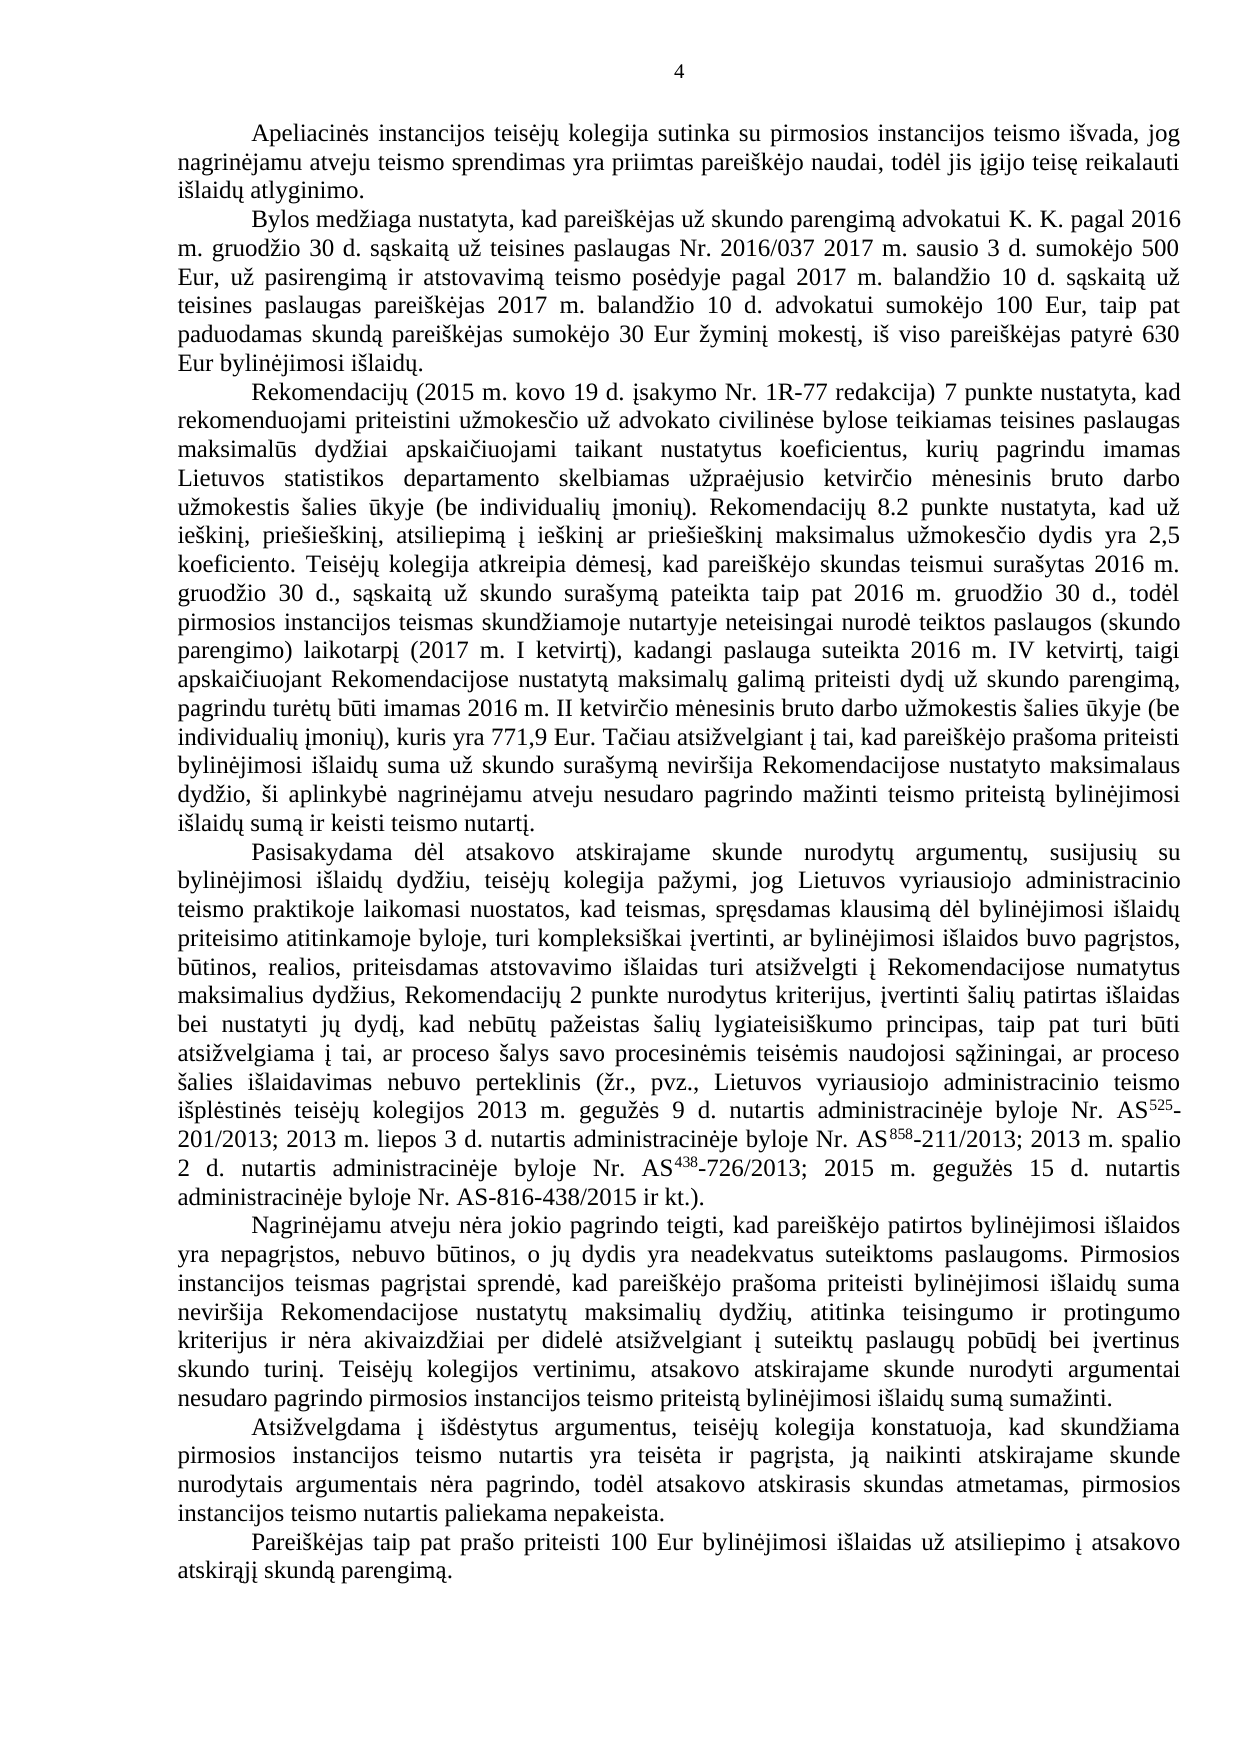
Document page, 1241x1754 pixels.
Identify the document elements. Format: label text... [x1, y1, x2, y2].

text Nagrinėjamu atveju nėra jokio pagrindo teigti, kad pareiškėjo patirtos bylinėjimosi išlaidos yra nepagrįstos, nebuvo būtinos, o jų dydis yra neadekvatus suteiktoms paslaugoms. Pirmosios instancijos teismas pagrįstai sprendė, kad pareiškėjo prašoma priteisti bylinėjimosi išlaidų suma neviršija Rekomendacijose nustatytų maksimalių dydžių, atitinka teisingumo ir protingumo kriterijus ir nėra akivaizdžiai per didelė atsižvelgiant į suteiktų paslaugų pobūdį bei įvertinus skundo turinį. Teisėjų kolegijos vertinimu, atsakovo atskirajame skunde nurodyti argumentai nesudaro pagrindo pirmosios instancijos teismo priteistą bylinėjimosi išlaidų sumą sumažinti. [177, 1211, 1181, 1412]
text Apeliacinės instancijos teisėjų kolegija sutinka su pirmosios instancijos teismo išvada, jog nagrinėjamu atveju teismo sprendimas yra priimtas pareiškėjo naudai, todėl jis įgijo teisę reikalauti išlaidų atlyginimo. [177, 118, 1181, 204]
text Pareiškėjas taip pat prašo priteisti 100 Eur bylinėjimosi išlaidas už atsiliepimo į atsakovo atskirąjį skundą parengimą. [177, 1527, 1181, 1584]
text Bylos medžiaga nustatyta, kad pareiškėjas už skundo parengimą advokatui K. K. pagal 2016 m. gruodžio 30 d. sąskaitą už teisines paslaugas Nr. 2016/037 2017 m. sausio 3 d. sumokėjo 500 Eur, už pasirengimą ir atstovavimą teismo posėdyje pagal 2017 m. balandžio 10 d. sąskaitą už teisines paslaugas pareiškėjas 2017 m. balandžio 10 d. advokatui sumokėjo 100 Eur, taip pat paduodamas skundą pareiškėjas sumokėjo 30 Eur žyminį mokestį, iš viso pareiškėjas patyrė 630 Eur bylinėjimosi išlaidų. [177, 204, 1181, 377]
text Atsižvelgdama į išdėstytus argumentus, teisėjų kolegija konstatuoja, kad skundžiama pirmosios instancijos teismo nutartis yra teisėta ir pagrįsta, ją naikinti atskirajame skunde nurodytais argumentais nėra pagrindo, todėl atsakovo atskirasis skundas atmetamas, pirmosios instancijos teismo nutartis paliekama nepakeista. [177, 1412, 1181, 1527]
text Pasisakydama dėl atsakovo atskirajame skunde nurodytų argumentų, susijusių su bylinėjimosi išlaidų dydžiu, teisėjų kolegija pažymi, jog Lietuvos vyriausiojo administracinio teismo praktikoje laikomasi nuostatos, kad teismas, spręsdamas klausimą dėl bylinėjimosi išlaidų priteisimo atitinkamoje byloje, turi kompleksiškai įvertinti, ar bylinėjimosi išlaidos buvo pagrįstos, būtinos, realios, priteisdamas atstovavimo išlaidas turi atsižvelgti į Rekomendacijose numatytus maksimalius dydžius, Rekomendacijų 2 punkte nurodytus kriterijus, įvertinti šalių patirtas išlaidas bei nustatyti jų dydį, kad nebūtų pažeistas šalių lygiateisiškumo principas, taip pat turi būti atsižvelgiama į tai, ar proceso šalys savo procesinėmis teisėmis naudojosi sąžiningai, ar proceso šalies išlaidavimas nebuvo perteklinis (žr., pvz., Lietuvos vyriausiojo administracinio teismo išplėstinės teisėjų kolegijos 2013 m. gegužės 9 d. nutartis administracinėje byloje Nr. AS525-201/2013; 2013 m. liepos 3 d. nutartis administracinėje byloje Nr. AS858-211/2013; 2013 m. spalio 2 d. nutartis administracinėje byloje Nr. AS438-726/2013; 2015 m. gegužės 15 d. nutartis administracinėje byloje Nr. AS-816-438/2015 ir kt.). [177, 837, 1181, 1211]
text Rekomendacijų (2015 m. kovo 19 d. įsakymo Nr. 1R-77 redakcija) 7 punkte nustatyta, kad rekomenduojami priteistini užmokesčio už advokato civilinėse bylose teikiamas teisines paslaugas maksimalūs dydžiai apskaičiuojami taikant nustatytus koeficientus, kurių pagrindu imamas Lietuvos statistikos departamento skelbiamas užpraėjusio ketvirčio mėnesinis bruto darbo užmokestis šalies ūkyje (be individualių įmonių). Rekomendacijų 8.2 punkte nustatyta, kad už ieškinį, priešieškinį, atsiliepimą į ieškinį ar priešieškinį maksimalus užmokesčio dydis yra 2,5 koeficiento. Teisėjų kolegija atkreipia dėmesį, kad pareiškėjo skundas teismui surašytas 2016 m. gruodžio 30 d., sąskaitą už skundo surašymą pateikta taip pat 2016 m. gruodžio 30 d., todėl pirmosios instancijos teismas skundžiamoje nutartyje neteisingai nurodė teiktos paslaugos (skundo parengimo) laikotarpį (2017 m. I ketvirtį), kadangi paslauga suteikta 2016 m. IV ketvirtį, taigi apskaičiuojant Rekomendacijose nustatytą maksimalų galimą priteisti dydį už skundo parengimą, pagrindu turėtų būti imamas 2016 m. II ketvirčio mėnesinis bruto darbo užmokestis šalies ūkyje (be individualių įmonių), kuris yra 771,9 Eur. Tačiau atsižvelgiant į tai, kad pareiškėjo prašoma priteisti bylinėjimosi išlaidų suma už skundo surašymą neviršija Rekomendacijose nustatyto maksimalaus dydžio, ši aplinkybė nagrinėjamu atveju nesudaro pagrindo mažinti teismo priteistą bylinėjimosi išlaidų sumą ir keisti teismo nutartį. [177, 377, 1181, 837]
